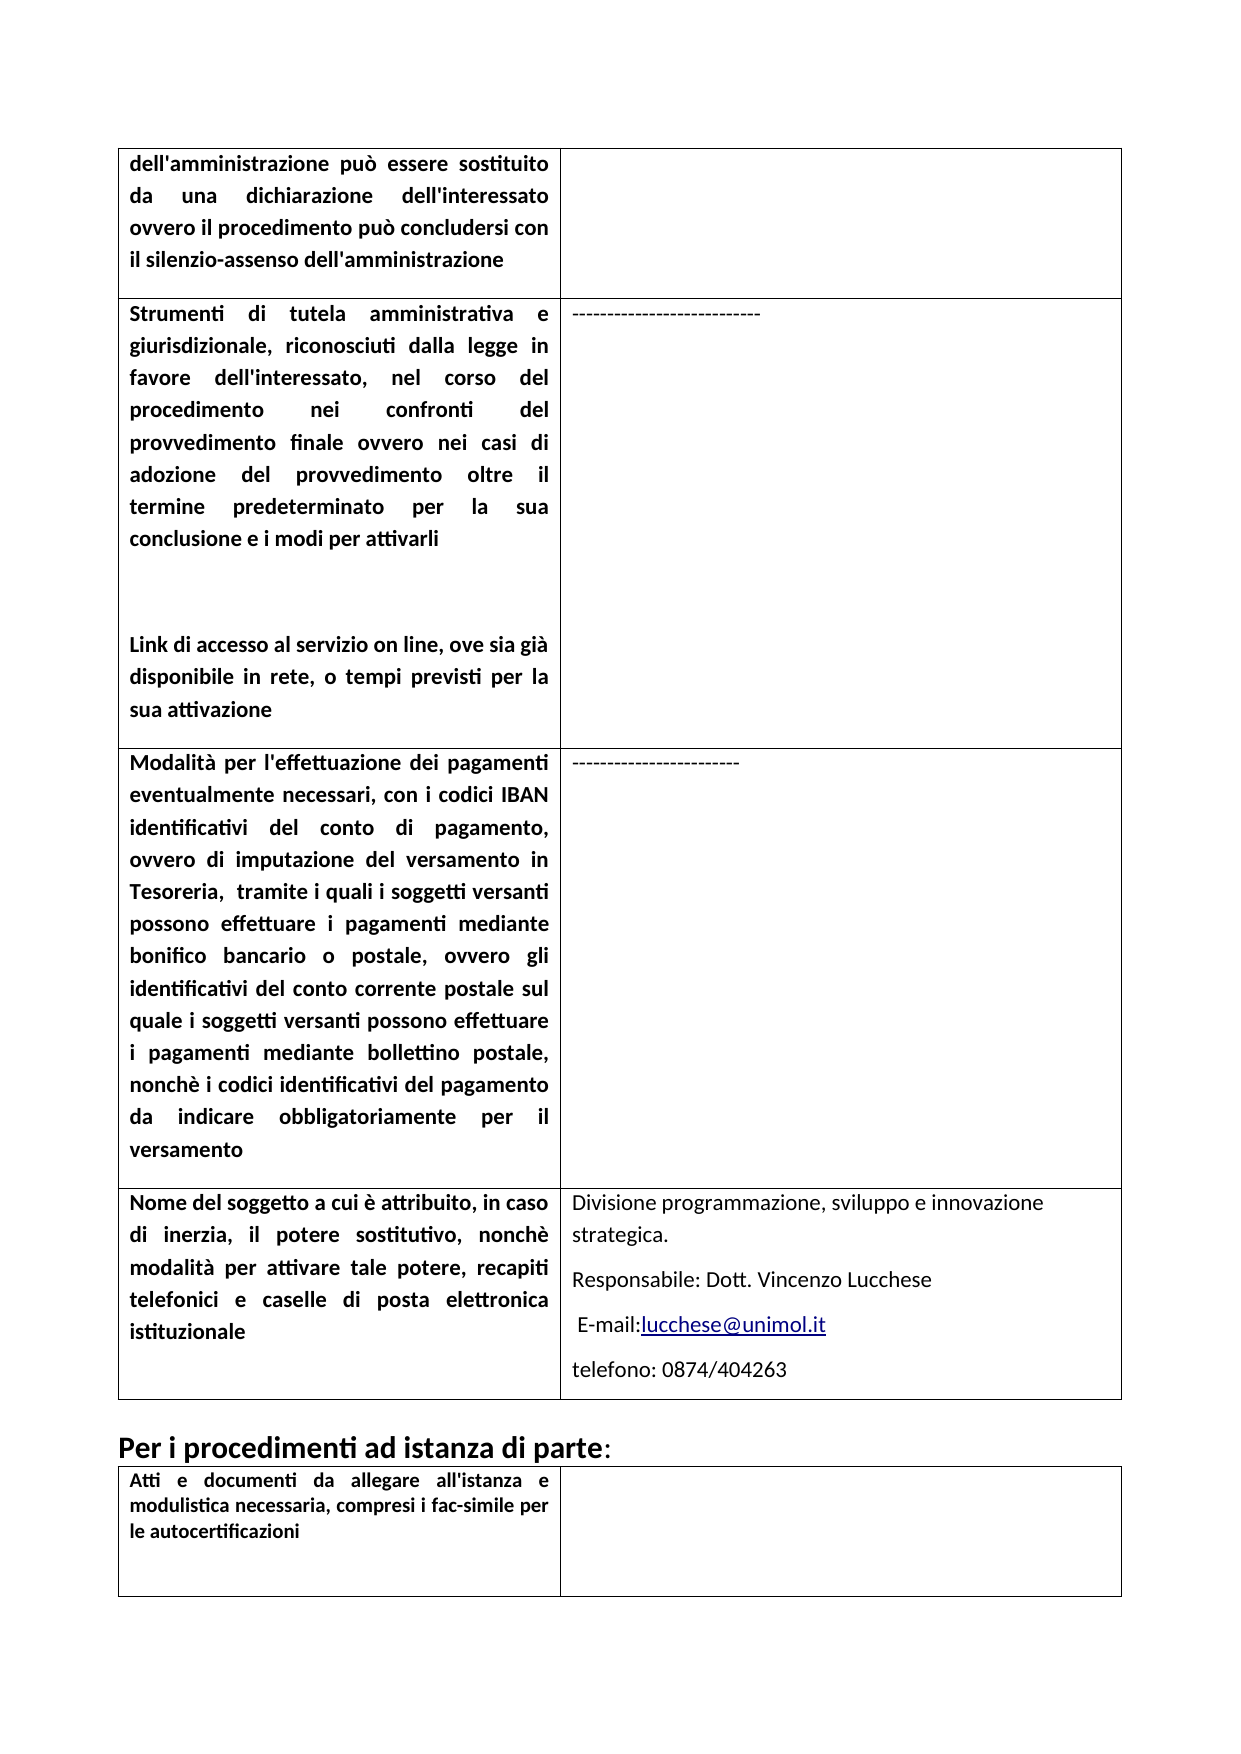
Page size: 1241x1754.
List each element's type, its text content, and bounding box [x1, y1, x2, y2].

table_header [561, 1467, 1121, 1596]
table_cell dell'amministrazione può essere sostituito da una dichiarazione dell'interessato ovvero il procedimento può concludersi con il silenzio-assenso dell'amministrazione [119, 149, 560, 298]
text Per i procedimenti ad istanza di parte: [118, 1428, 1122, 1466]
table_cell Strumenti di tutela amministrativa e giurisdizionale, riconosciuti dalla legge in favore dell'interessato, nel corso del procedimento nei confronti del provvedimento finale ovvero nei casi di adozione del provvedimento oltre il termine predeterminato per la sua conclusione e i modi per attivarli Link di accesso al servizio on line, ove sia già disponibile in rete, o tempi previsti per la sua attivazione [119, 299, 560, 747]
table_cell Divisione programmazione, sviluppo e innovazione strategica. Responsabile: Dott. Vincenzo Lucchese E-mail:lucchese@unimol.it telefono: 0874/404263 [561, 1189, 1121, 1399]
table_cell ------------------------ [561, 749, 1121, 1187]
table_cell --------------------------- [561, 299, 1121, 747]
table_cell Modalità per l'effettuazione dei pagamenti eventualmente necessari, con i codici IBAN identificativi del conto di pagamento, ovvero di imputazione del versamento in Tesoreria, tramite i quali i soggetti versanti possono effettuare i pagamenti mediante bonifico bancario o postale, ovvero gli identificativi del conto corrente postale sul quale i soggetti versanti possono effettuare i pagamenti mediante bollettino postale, nonchè i codici identificativi del pagamento da indicare obbligatoriamente per il versamento [119, 749, 560, 1187]
table_cell ------------------------ [561, 149, 1121, 298]
table_cell Nome del soggetto a cui è attribuito, in caso di inerzia, il potere sostitutivo, nonchè modalità per attivare tale potere, recapiti telefonici e caselle di posta elettronica istituzionale [119, 1189, 560, 1399]
table_header Atti e documenti da allegare all'istanza e modulistica necessaria, compresi i fac-simile per le autocertificazioni [119, 1467, 560, 1596]
